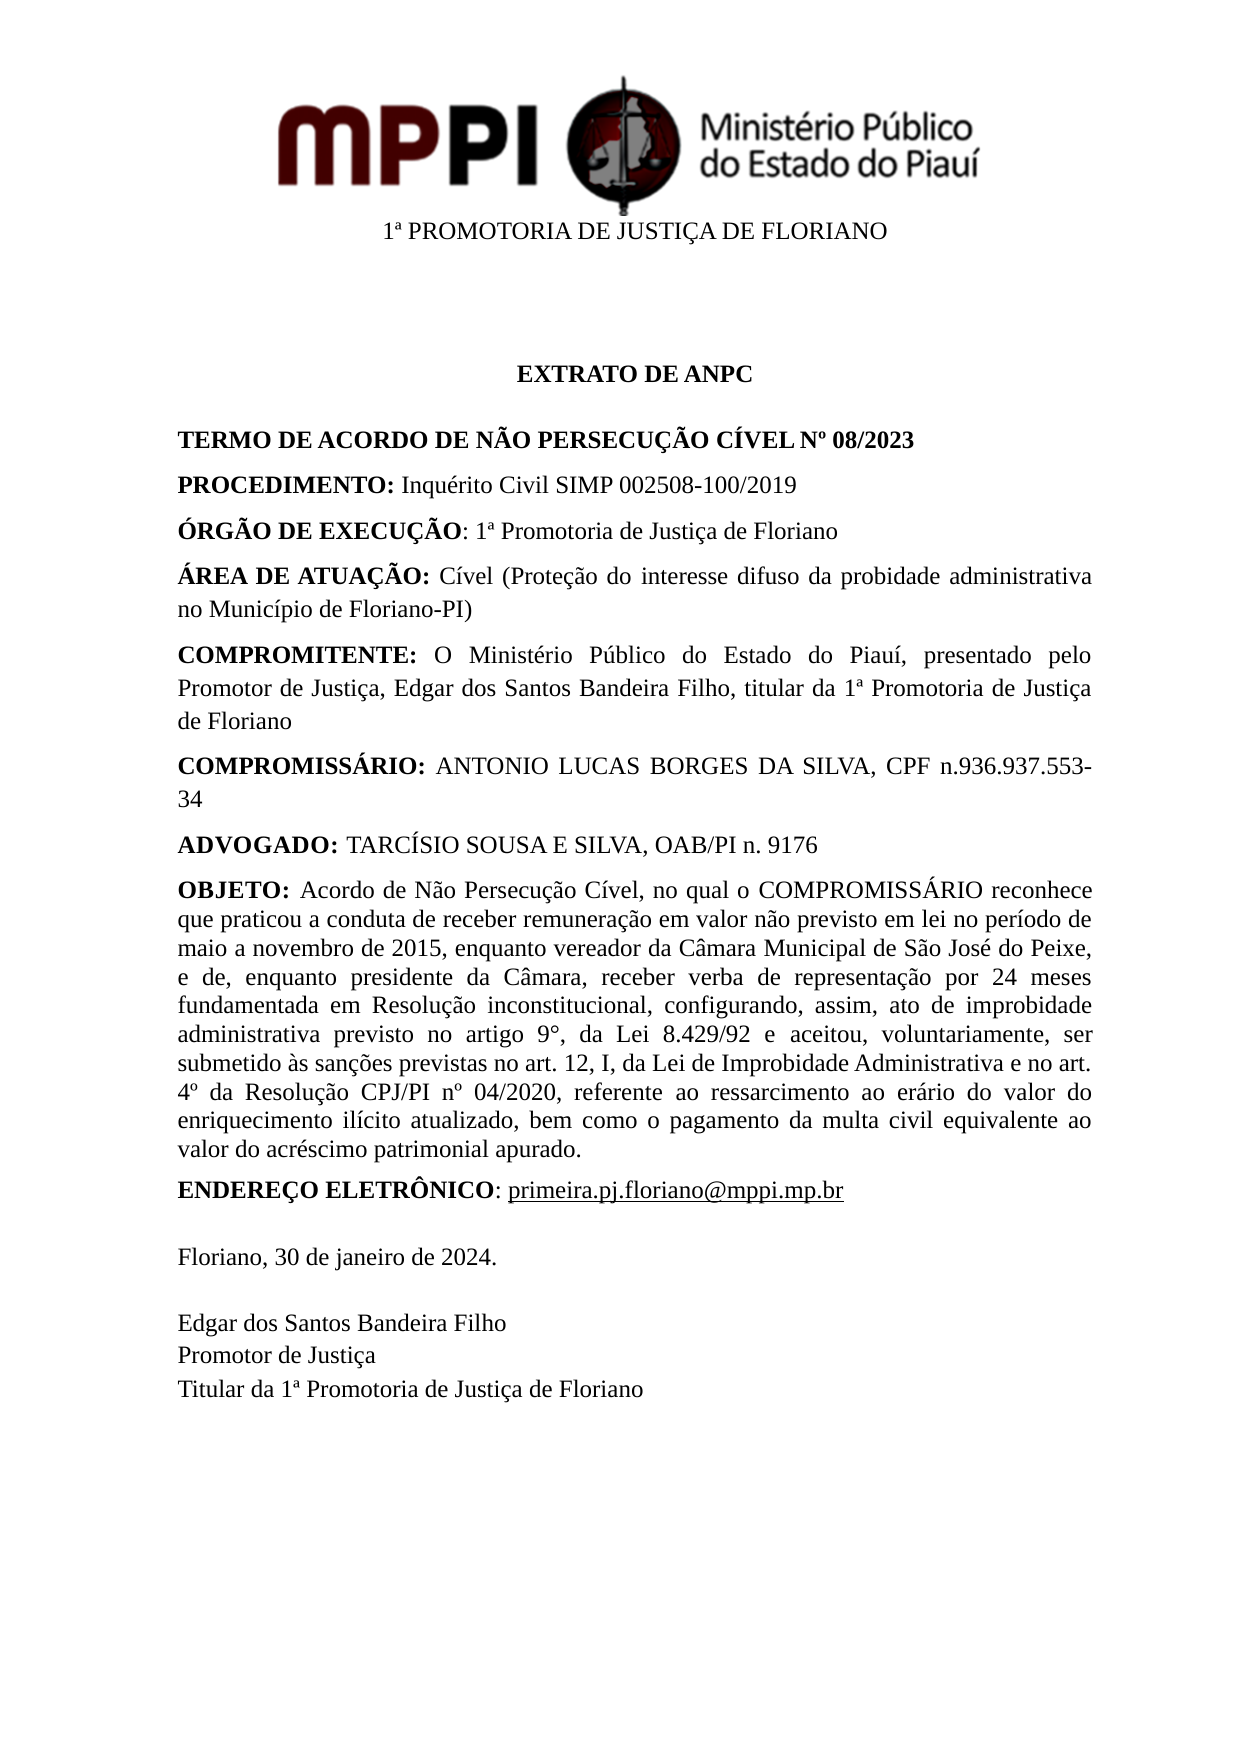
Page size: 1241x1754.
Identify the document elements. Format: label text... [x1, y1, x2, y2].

text Floriano, 30 de janeiro de 2024. [177, 1242, 1093, 1270]
text Edgar dos Santos Bandeira Filho [177, 1308, 1093, 1336]
text ÁREA DE ATUAÇÃO: Cível (Proteção do interesse difuso da probidade administrativa no Município de Floriano-PI) [177, 561, 1093, 623]
text ÓRGÃO DE EXECUÇÃO: 1ª Promotoria de Justiça de Floriano [177, 516, 1093, 544]
text ADVOGADO: TARCÍSIO SOUSA E SILVA, OAB/PI n. 9176 [177, 830, 1093, 859]
text TERMO DE ACORDO DE NÃO PERSECUÇÃO CÍVEL Nº 08/2023 [177, 425, 1093, 453]
text PROCEDIMENTO: Inquérito Civil SIMP 002508-100/2019 [177, 470, 1093, 499]
text ENDEREÇO ELETRÔNICO: primeira.pj.floriano@mppi.mp.br [177, 1176, 1093, 1204]
text EXTRATO DE ANPC [177, 359, 1093, 387]
text OBJETO: Acordo de Não Persecução Cível, no qual o COMPROMISSÁRIO reconhece que praticou a conduta de receber remuneração em valor não previsto em lei no período de maio a novembro de 2015, enquanto vereador da Câmara Municipal de São José do Peixe, e de, enquanto presidente da Câmara, receber verba de representação por 24 meses fundamentada em Resolução inconstitucional, configurando, assim, ato de improbidade administrativa previsto no artigo 9°, da Lei 8.429/92 e aceitou, voluntariamente, ser submetido às sanções previstas no art. 12, I, da Lei de Improbidade Administrativa e no art. 4º da Resolução CPJ/PI nº 04/2020, referente ao ressarcimento ao erário do valor do enriquecimento ilícito atualizado, bem como o pagamento da multa civil equivalente ao valor do acréscimo patrimonial apurado. [177, 876, 1093, 1163]
text COMPROMISSÁRIO: ANTONIO LUCAS BORGES DA SILVA, CPF n.936.937.553-34 [177, 751, 1093, 813]
text Titular da 1ª Promotoria de Justiça de Floriano [177, 1374, 1093, 1402]
text Promotor de Justiça [177, 1341, 1093, 1369]
text COMPROMITENTE: O Ministério Público do Estado do Piauí, presentado pelo Promotor de Justiça, Edgar dos Santos Bandeira Filho, titular da 1ª Promotoria de Justiça de Floriano [177, 640, 1093, 735]
